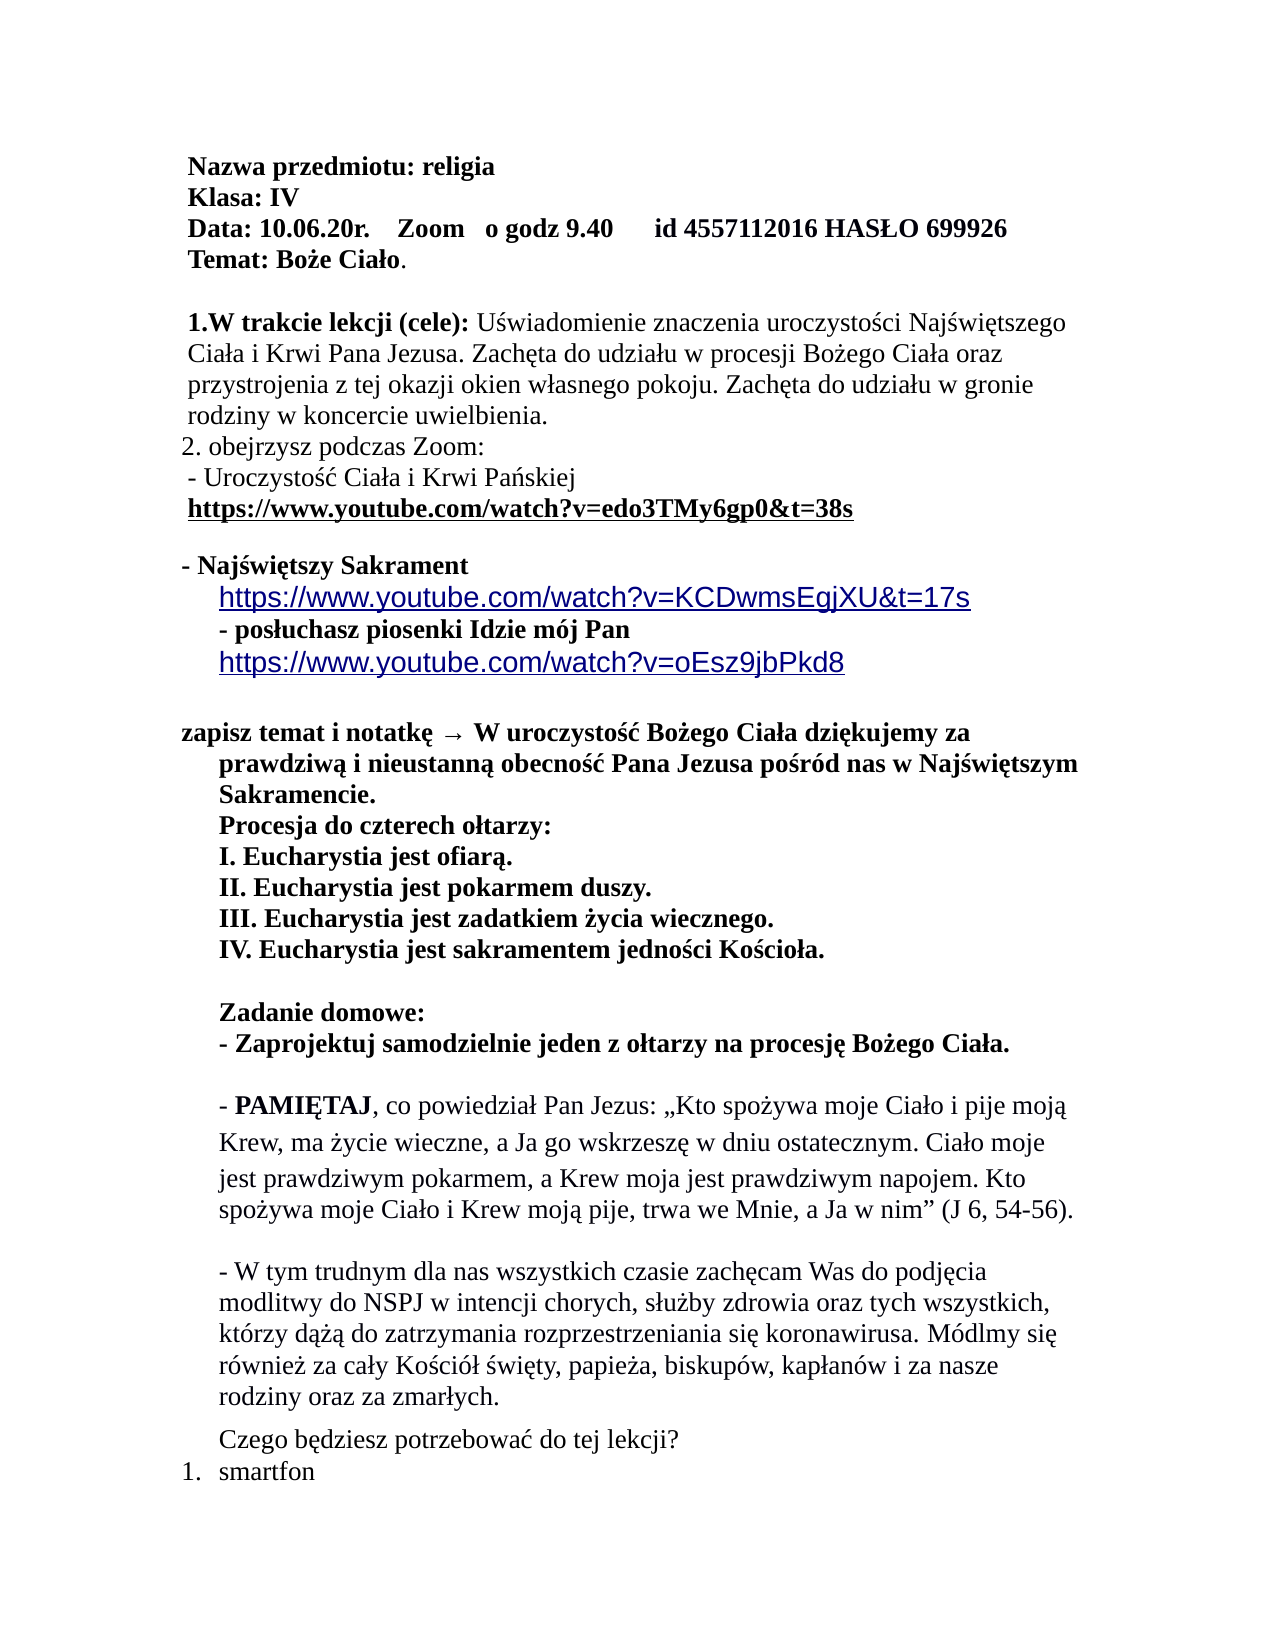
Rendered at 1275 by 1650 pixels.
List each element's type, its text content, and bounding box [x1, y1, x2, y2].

list smartfon [181, 1455, 1087, 1486]
subtitle zapisz temat i notatkę → W uroczystość Bożego Ciała dziękujemy za prawdziwą i nieustanną obecność Pana Jezusa pośród nas w Najświętszym Sakramencie. Procesja do czterech ołtarzy: I. Eucharystia jest ofiarą. II. Eucharystia jest pokarmem duszy. III. Eucharystia jest zadatkiem życia wiecznego. IV. Eucharystia jest sakramentem jedności Kościoła. Zadanie domowe: - Zaprojektuj samodzielnie jeden z ołtarzy na procesję Bożego Ciała. - PAMIĘTAJ, co powiedział Pan Jezus: „Kto spożywa moje Ciało i pije moją Krew, ma życie wieczne, a Ja go wskrzeszę w dniu ostatecznym. Ciało moje jest prawdziwym pokarmem, a Krew moja jest prawdziwym napojem. Kto spożywa moje Ciało i Krew moją pije, trwa we Mnie, a Ja w nim” (J 6, 54-56). - W tym trudnym dla nas wszystkich czasie zachęcam Was do podjęcia modlitwy do NSPJ w intencji chorych, służby zdrowia oraz tych wszystkich, którzy dążą do zatrzymania rozprzestrzeniania się koronawirusa. Módlmy się również za cały Kościół święty, papieża, biskupów, kapłanów i za nasze rodziny oraz za zmarłych. [181, 716, 1087, 1411]
text 1.W trakcie lekcji (cele): Uświadomienie znaczenia uroczystości Najświętszego Ciała i Krwi Pana Jezusa. Zachęta do udziału w procesji Bożego Ciała oraz przystrojenia z tej okazji okien własnego pokoju. Zachęta do udziału w gronie rodziny w koncercie uwielbienia. [187, 306, 1087, 430]
text 2. obejrzysz podczas Zoom: [181, 430, 1087, 461]
text Temat: Boże Ciało. [187, 243, 1087, 274]
text Czego będziesz potrzebować do tej lekcji? [219, 1423, 1087, 1455]
text - Uroczystość Ciała i Krwi Pańskiej https://www.youtube.com/watch?v=edo3TMy6gp0&t=38s [187, 461, 1087, 524]
text Klasa: IV [187, 181, 1087, 212]
text Nazwa przedmiotu: religia [187, 150, 1087, 181]
text Data: 10.06.20r. Zoom o godz 9.40 id 4557112016 HASŁO 699926 [187, 212, 1087, 243]
subtitle - Najświętszy Sakrament https://www.youtube.com/watch?v=KCDwmsEgjXU&t=17s - posłuchasz piosenki Idzie mój Pan https://www.youtube.com/watch?v=oEsz9jbPkd8 [181, 549, 1087, 678]
